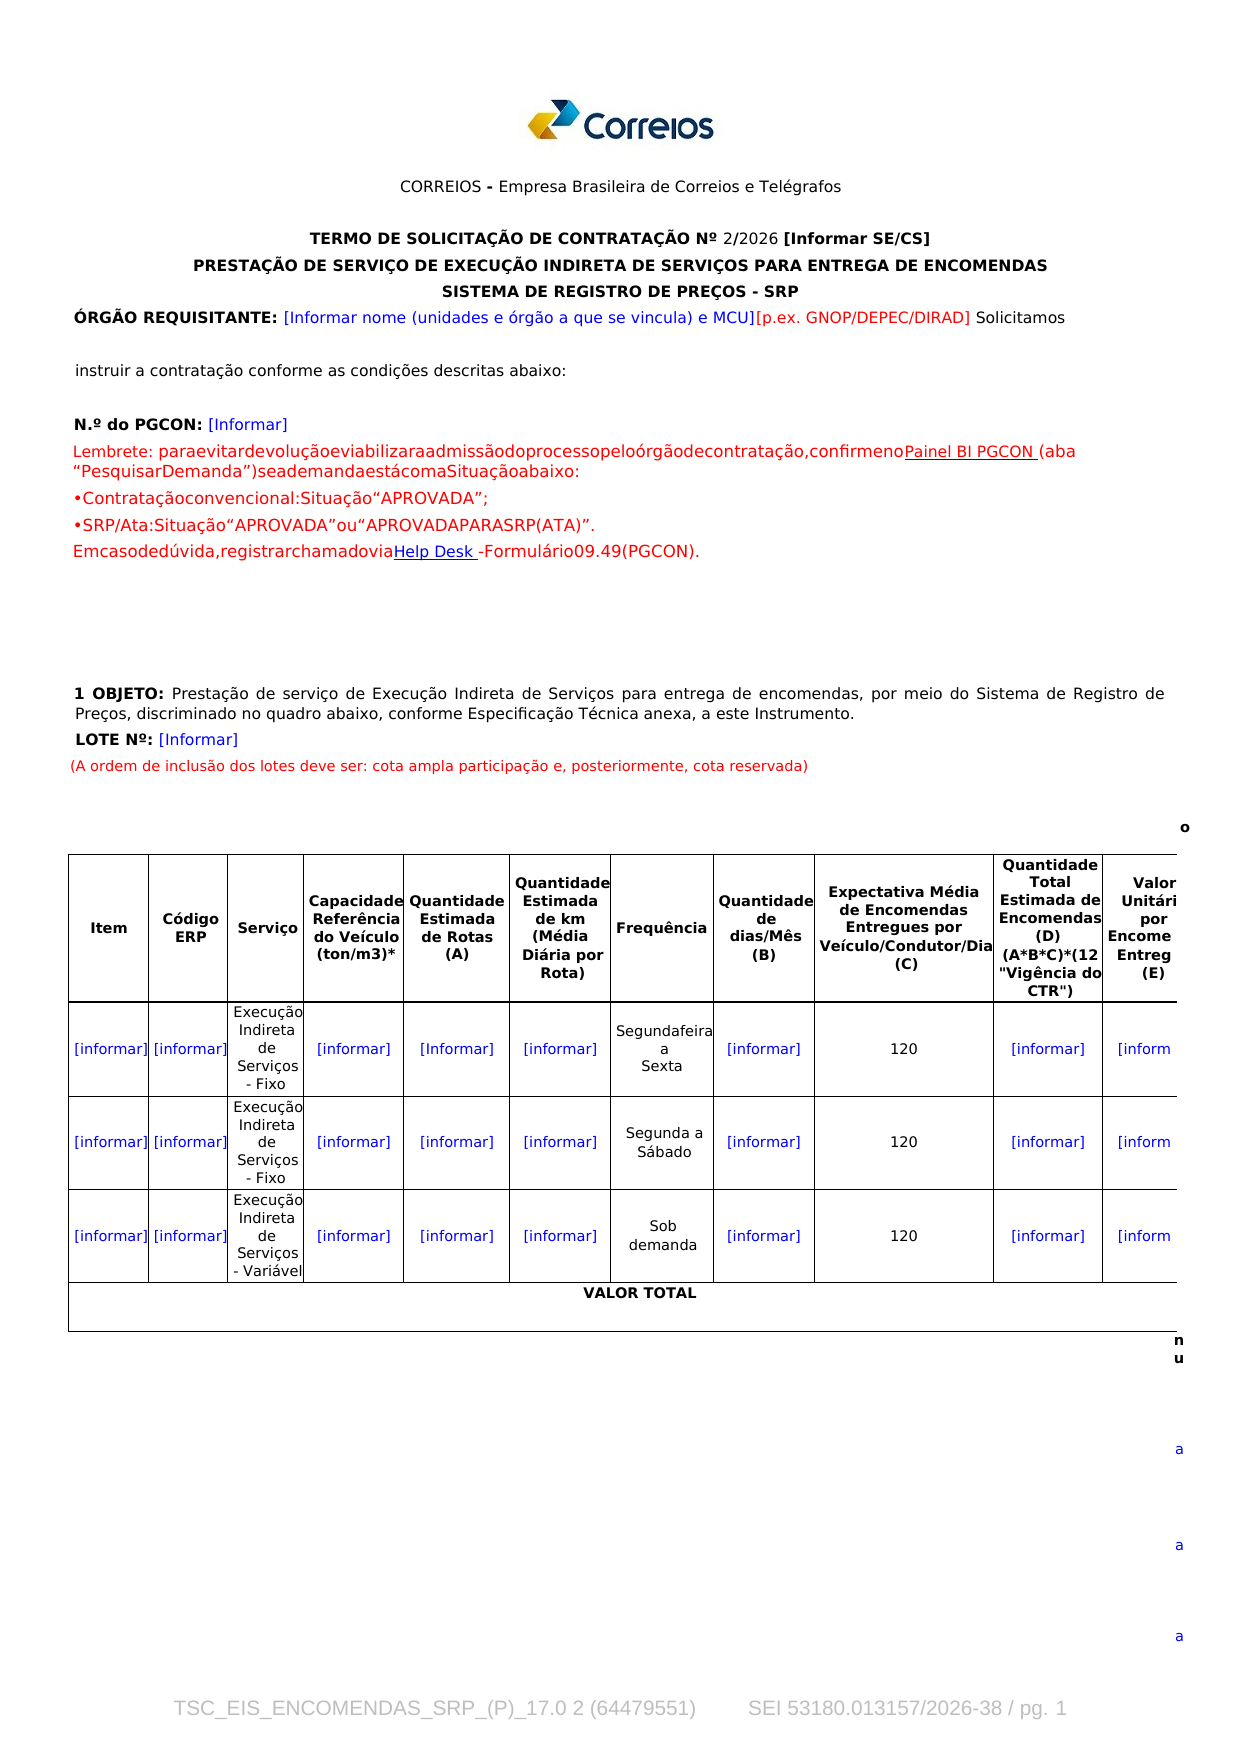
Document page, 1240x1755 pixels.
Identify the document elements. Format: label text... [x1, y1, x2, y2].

text (A ordem de inclusão dos lotes deve ser: cota ampla participação e, posteriormente, cota reservada) [70, 758, 1182, 775]
table_cell [informar] [69, 1003, 148, 1096]
text a [69, 1537, 1184, 1553]
table_cell [informar] [714, 1003, 814, 1096]
table_cell Segunda a Sábado [611, 1097, 713, 1189]
table_cell VALOR TOTAL [69, 1283, 814, 1331]
text 1 OBJETO: Prestação de serviço de Execução Indireta de Serviços para entrega de encomendas, por meio do Sistema de Registro de Preços, discriminado no quadro abaixo, conforme Especificação Técnica anexa, a este Instrumento. [74, 685, 1166, 723]
table_header Quantidade de dias/Mês (B) [714, 855, 814, 1001]
table_cell [inform [1103, 1190, 1177, 1282]
table_header Frequência [611, 855, 713, 1001]
table_header Valor Unitári por Encome Entreg (E) [1103, 855, 1177, 1001]
text a [69, 1628, 1184, 1645]
table_cell Execução Indireta de Serviços - Variável [228, 1190, 303, 1282]
table_cell [informar] [404, 1190, 509, 1282]
table_header Capacidade Referência do Veículo (ton/m3)* [304, 855, 403, 1001]
table_cell [informar] [714, 1190, 814, 1282]
table_cell [informar] [149, 1190, 227, 1282]
table_header Quantidade Estimada de km (Média Diária por Rota) [510, 855, 610, 1001]
table_cell [informar] [149, 1003, 227, 1096]
text CORREIOS - Empresa Brasileira de Correios e Telégrafos [69, 177, 1172, 196]
table_cell [inform [1103, 1097, 1177, 1189]
table_cell [informar] [404, 1097, 509, 1189]
table_cell Execução Indireta de Serviços - Fixo [228, 1097, 303, 1189]
text •SRP/Ata:Situação“APROVADA”ou“APROVADAPARASRP(ATA)”. [72, 515, 1194, 535]
table_cell 120 [815, 1003, 993, 1096]
subtitle TERMO DE SOLICITAÇÃO DE CONTRATAÇÃO Nº 2/2026 [Informar SE/CS] [69, 230, 1171, 248]
table_cell [informar] [994, 1003, 1102, 1096]
table_cell [inform [1103, 1003, 1177, 1096]
table_cell [informar] [304, 1190, 403, 1282]
text n u [1169, 1332, 1189, 1367]
table_header Quantidade Estimada de Rotas (A) [404, 855, 509, 1001]
table_cell [informar] [69, 1097, 148, 1189]
text ÓRGÃO REQUISITANTE: [Informar nome (unidades e órgão a que se vincula) e MCU][p.ex. GNOP/DEPEC/DIRAD] Solicitamos instruir a contratação conforme as condições descritas abaixo: [74, 309, 1065, 381]
table_cell [Informar] [404, 1003, 509, 1096]
table_cell 120 [815, 1190, 993, 1282]
table_cell [informar] [510, 1097, 610, 1189]
table_cell [informar] [510, 1003, 610, 1096]
table_cell [informar] [714, 1097, 814, 1189]
table_cell [informar] [994, 1190, 1102, 1282]
table_cell [814, 1283, 993, 1331]
text o [69, 819, 1189, 836]
table_cell [informar] [304, 1003, 403, 1096]
table_header Serviço [228, 855, 303, 1001]
text •Contrataçãoconvencional:Situação“APROVADA”; [72, 489, 1194, 508]
text Lembrete: paraevitardevoluçãoeviabilizaraadmissãodoprocessopeloórgãodecontratação,confirmenoPainel BI PGCON (aba “PesquisarDemanda”)seademandaestácomaSituaçãoabaixo: [72, 442, 1194, 481]
table_cell Segundafeira a Sexta [611, 1003, 713, 1096]
table_cell [informar] [994, 1097, 1102, 1189]
text PRESTAÇÃO DE SERVIÇO DE EXECUÇÃO INDIRETA DE SERVIÇOS PARA ENTREGA DE ENCOMENDAS SISTEMA DE REGISTRO DE PREÇOS - SRP [193, 257, 1125, 301]
text LOTE Nº: [Informar] [75, 731, 1194, 749]
table_cell Sob demanda [611, 1190, 713, 1282]
table_header Código ERP [149, 855, 227, 1001]
table_cell [informar] [304, 1097, 403, 1189]
text Emcasodedúvida,registrarchamadoviaHelp Desk -Formulário09.49(PGCON). [72, 542, 1194, 562]
table_header Item [69, 855, 148, 1001]
table_cell [informar] [69, 1190, 148, 1282]
table_header Quantidade Total Estimada de Encomendas (D) (A*B*C)*(12 "Vigência do CTR") [994, 855, 1102, 1001]
table_cell [informar] [510, 1190, 610, 1282]
table_cell Execução Indireta de Serviços - Fixo [228, 1003, 303, 1096]
table_cell [993, 1283, 1102, 1331]
table_header Expectativa Média de Encomendas Entregues por Veículo/Condutor/Dia (C) [815, 855, 993, 1001]
text a [69, 1441, 1184, 1458]
table_cell [1102, 1283, 1177, 1331]
table_cell 120 [815, 1097, 993, 1189]
table_cell [informar] [149, 1097, 227, 1189]
text N.º do PGCON: [Informar] [74, 415, 1194, 434]
